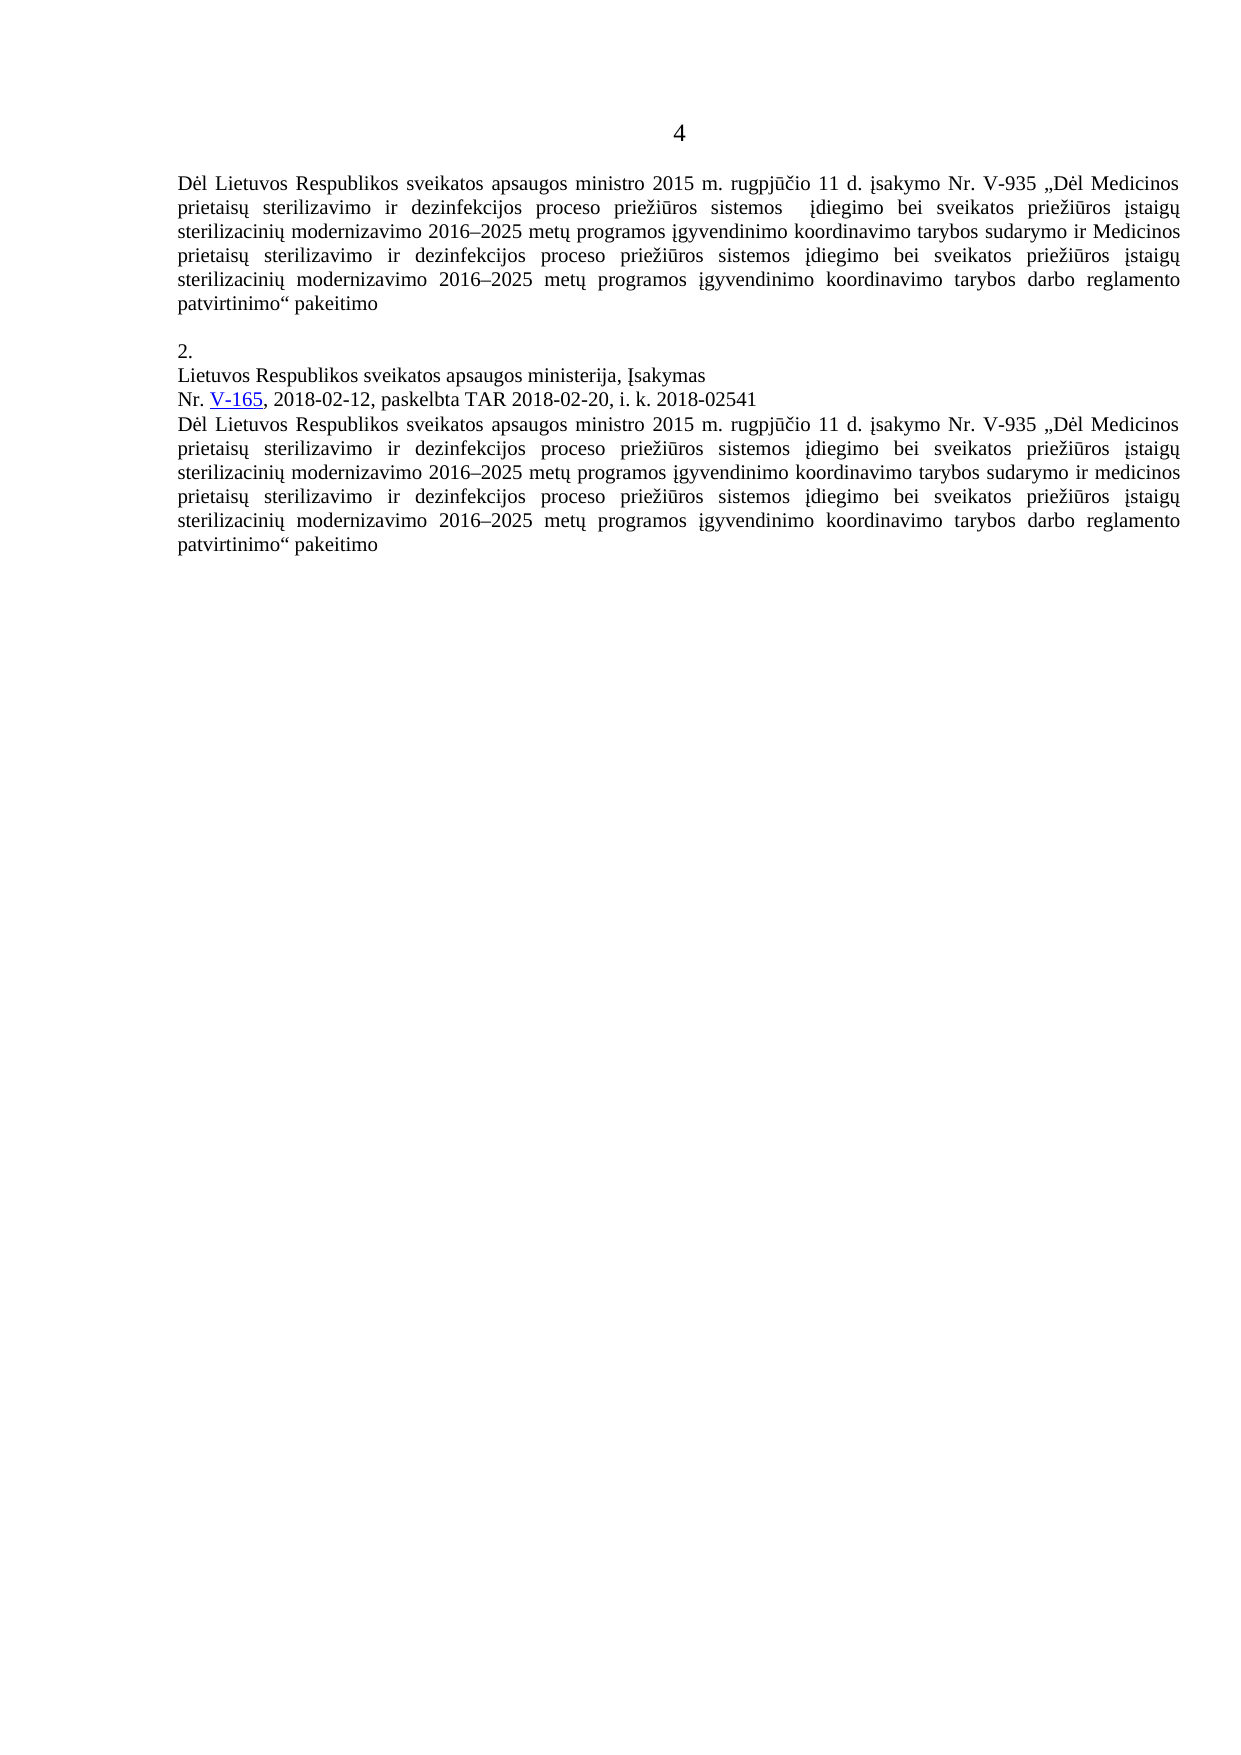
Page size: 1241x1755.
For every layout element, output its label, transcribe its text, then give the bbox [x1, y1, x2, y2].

text 2. [177, 339, 1181, 363]
text Dėl Lietuvos Respublikos sveikatos apsaugos ministro 2015 m. rugpjūčio 11 d. įsakymo Nr. V-935 „Dėl Medicinos prietaisų sterilizavimo ir dezinfekcijos proceso priežiūros sistemos įdiegimo bei sveikatos priežiūros įstaigų sterilizacinių modernizavimo 2016–2025 metų programos įgyvendinimo koordinavimo tarybos sudarymo ir Medicinos prietaisų sterilizavimo ir dezinfekcijos proceso priežiūros sistemos įdiegimo bei sveikatos priežiūros įstaigų sterilizacinių modernizavimo 2016–2025 metų programos įgyvendinimo koordinavimo tarybos darbo reglamento patvirtinimo“ pakeitimo [177, 171, 1181, 315]
text Nr. V-165, 2018-02-12, paskelbta TAR 2018-02-20, i. k. 2018-02541 [177, 387, 1181, 411]
text Lietuvos Respublikos sveikatos apsaugos ministerija, Įsakymas [177, 363, 1181, 387]
text Dėl Lietuvos Respublikos sveikatos apsaugos ministro 2015 m. rugpjūčio 11 d. įsakymo Nr. V-935 „Dėl Medicinos prietaisų sterilizavimo ir dezinfekcijos proceso priežiūros sistemos įdiegimo bei sveikatos priežiūros įstaigų sterilizacinių modernizavimo 2016–2025 metų programos įgyvendinimo koordinavimo tarybos sudarymo ir medicinos prietaisų sterilizavimo ir dezinfekcijos proceso priežiūros sistemos įdiegimo bei sveikatos priežiūros įstaigų sterilizacinių modernizavimo 2016–2025 metų programos įgyvendinimo koordinavimo tarybos darbo reglamento patvirtinimo“ pakeitimo [177, 411, 1181, 556]
